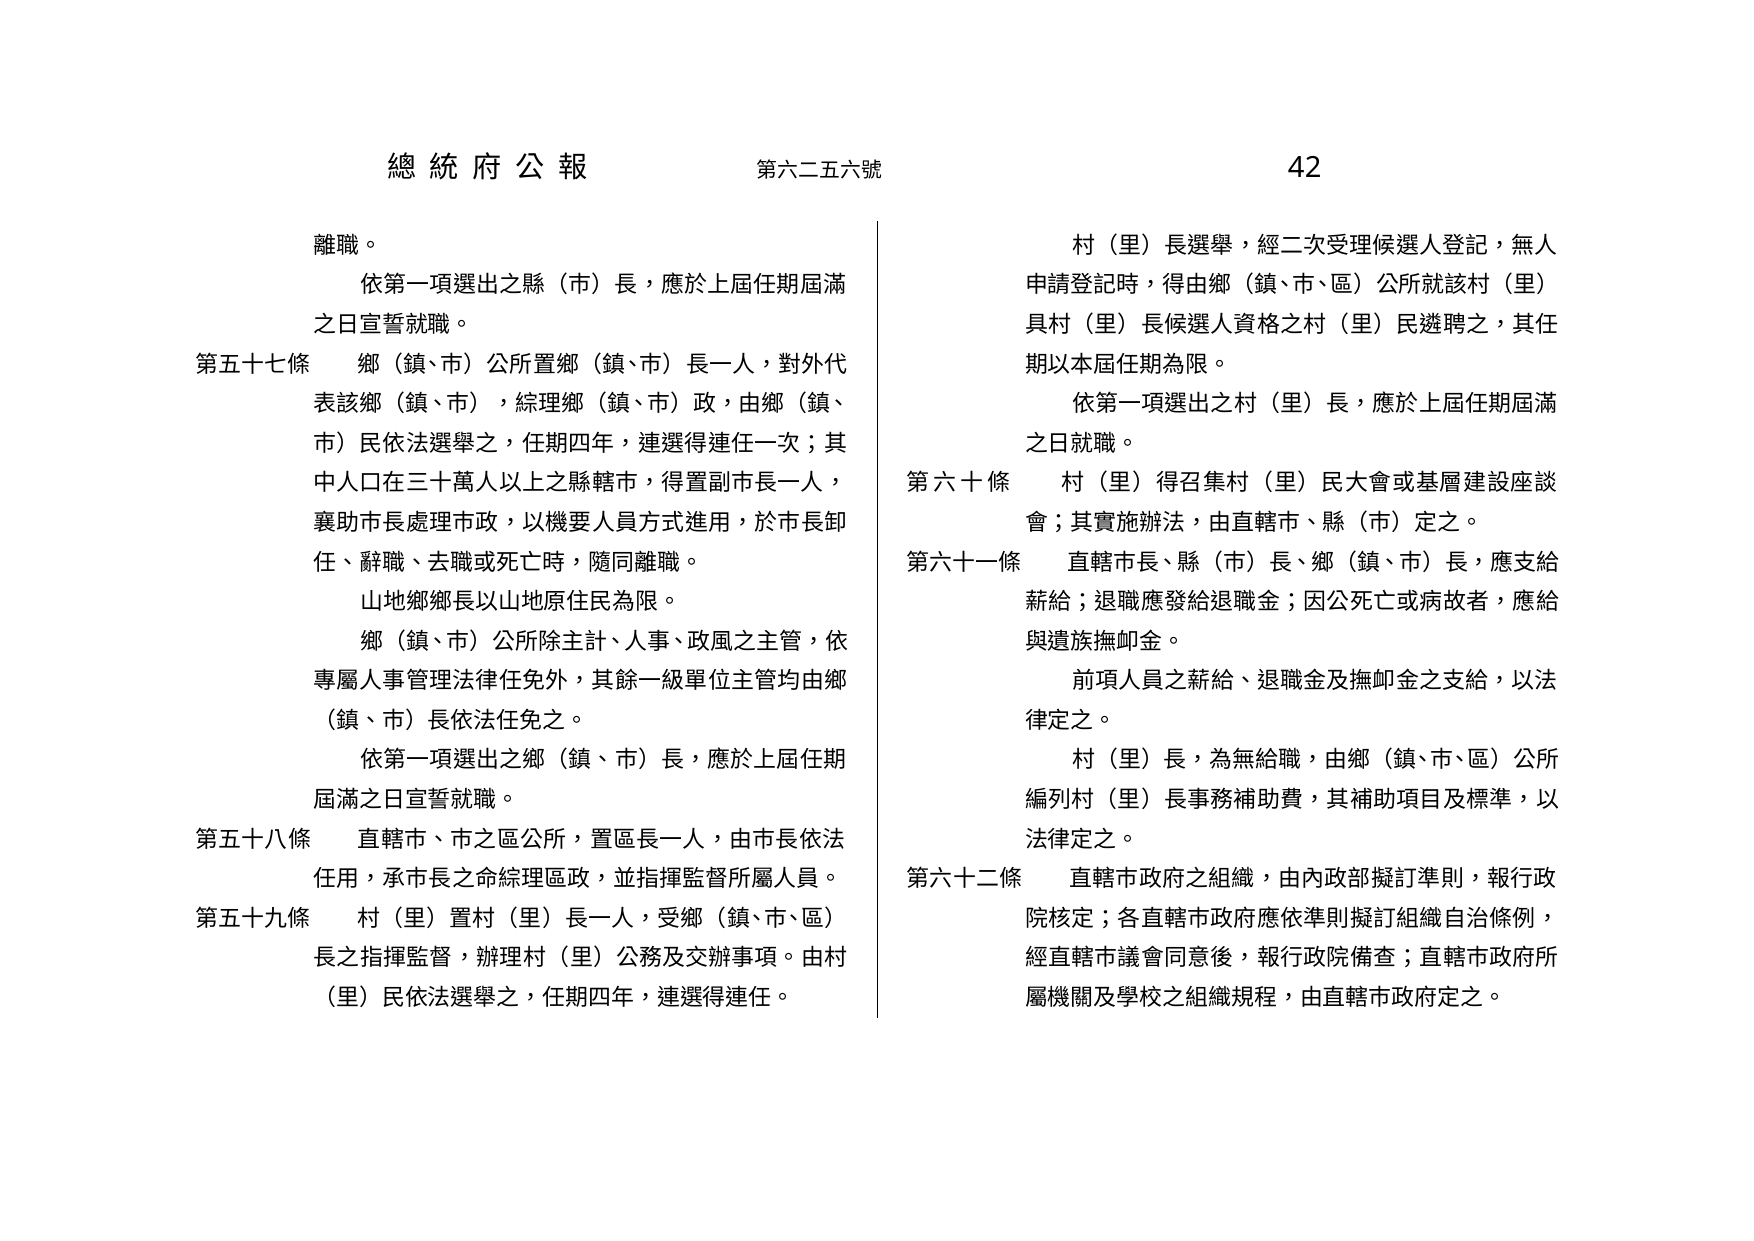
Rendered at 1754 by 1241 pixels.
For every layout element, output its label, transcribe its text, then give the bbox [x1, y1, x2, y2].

text 第六十條 村（里）得召集村（里）民大會或基層建設座談會；其實施辦法，由直轄巿、縣（巿）定之。 [907, 459, 1559, 538]
text 第五十八條 直轄巿、巿之區公所，置區長一人，由巿長依法任用，承巿長之命綜理區政，並指揮監督所屬人員。 [195, 815, 847, 894]
text 村（里）長選舉，經二次受理候選人登記，無人申請登記時，得由鄉（鎮、巿、區）公所就該村（里）具村（里）長候選人資格之村（里）民遴聘之，其任期以本屆任期為限。 [1025, 222, 1559, 380]
text 第六十一條 直轄巿長、縣（巿）長、鄉（鎮、巿）長，應支給薪給；退職應發給退職金；因公死亡或病故者，應給與遺族撫卹金。 [907, 538, 1559, 657]
text 依第一項選出之村（里）長，應於上屆任期屆滿之日就職。 [1025, 380, 1559, 459]
text 離職。 [313, 222, 847, 261]
text 第五十七條 鄉（鎮、巿）公所置鄉（鎮、巿）長一人，對外代表該鄉（鎮、巿），綜理鄉（鎮、巿）政，由鄉（鎮、巿）民依法選舉之，任期四年，連選得連任一次；其中人口在三十萬人以上之縣轄巿，得置副巿長一人，襄助巿長處理巿政，以機要人員方式進用，於巿長卸任、辭職、去職或死亡時，隨同離職。 [195, 340, 847, 578]
text 依第一項選出之鄉（鎮、巿）長，應於上屆任期屆滿之日宣誓就職。 [313, 736, 847, 815]
text 依第一項選出之縣（巿）長，應於上屆任期屆滿之日宣誓就職。 [313, 261, 847, 340]
text 前項人員之薪給、退職金及撫卹金之支給，以法律定之。 [1025, 657, 1559, 736]
text 鄉（鎮、巿）公所除主計、人事、政風之主管，依專屬人事管理法律任免外，其餘一級單位主管均由鄉（鎮、巿）長依法任免之。 [313, 617, 847, 736]
text 山地鄉鄉長以山地原住民為限。 [313, 578, 847, 617]
text 第六十二條 直轄巿政府之組織，由內政部擬訂準則，報行政院核定；各直轄巿政府應依準則擬訂組織自治條例，經直轄巿議會同意後，報行政院備查；直轄巿政府所屬機關及學校之組織規程，由直轄巿政府定之。 [907, 855, 1559, 1013]
text 村（里）長，為無給職，由鄉（鎮、巿、區）公所編列村（里）長事務補助費，其補助項目及標準，以法律定之。 [1025, 736, 1559, 855]
text 第五十九條 村（里）置村（里）長一人，受鄉（鎮、巿、區）長之指揮監督，辦理村（里）公務及交辦事項。由村（里）民依法選舉之，任期四年，連選得連任。 [195, 894, 847, 1013]
